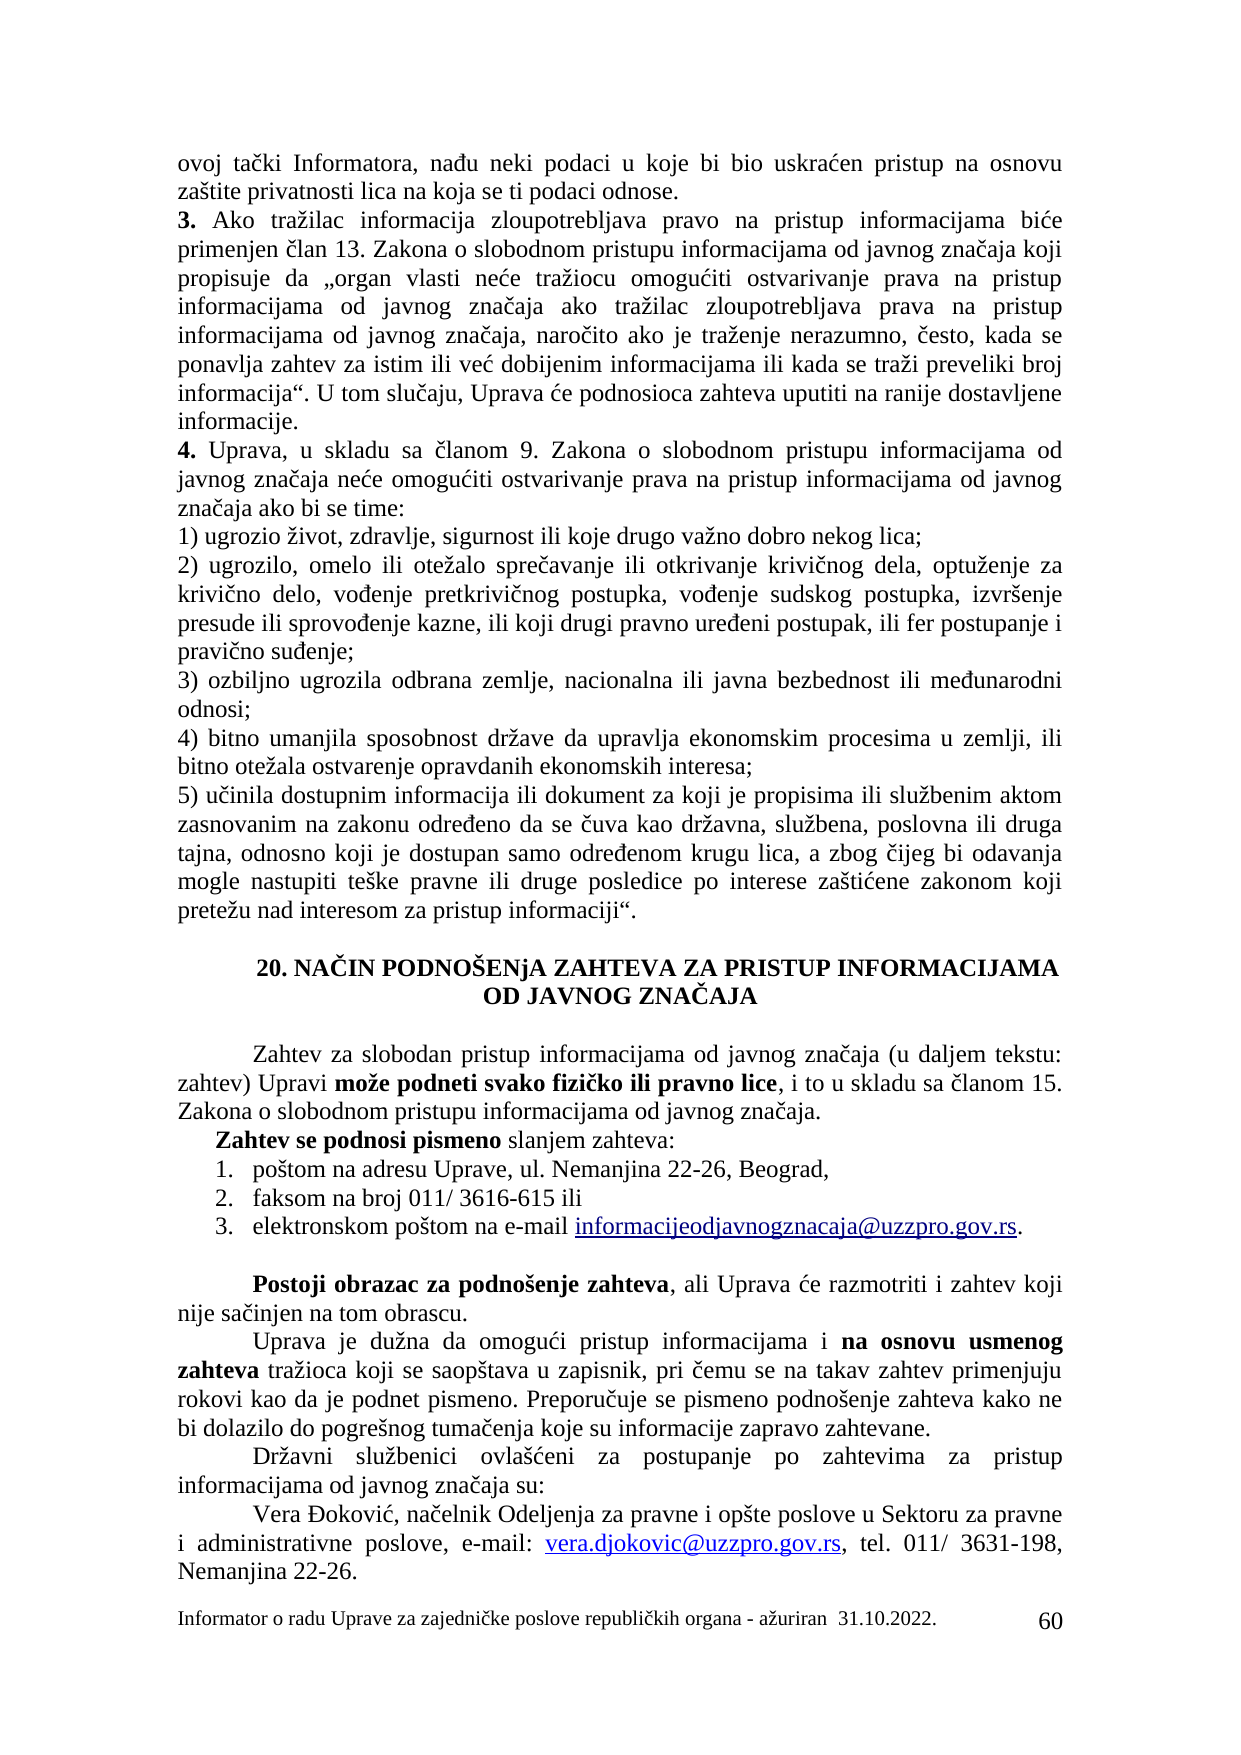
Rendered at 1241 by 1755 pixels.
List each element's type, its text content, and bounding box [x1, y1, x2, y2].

text Državni službenici ovlašćeni za postupanje po zahtevima za pristup informacijama od javnog značaja su: [177, 1441, 1063, 1499]
text 4. Uprava, u skladu sa članom 9. Zakona o slobodnom pristupu informacijama od javnog značaja neće omogućiti ostvarivanje prava na pristup informacijama od javnog značaja ako bi se time: [177, 435, 1063, 521]
text 3. Ako tražilac informacija zloupotreblјava pravo na pristup informacijama biće primenjen član 13. Zakona o slobodnom pristupu informacijama od javnog značaja koji propisuje da „organ vlasti neće tražiocu omogućiti ostvarivanje prava na pristup informacijama od javnog značaja ako tražilac zloupotreblјava prava na pristup informacijama od javnog značaja, naročito ako je traženje nerazumno, često, kada se ponavlјa zahtev za istim ili već dobijenim informacijama ili kada se traži preveliki broj informacija“. U tom slučaju, Uprava će podnosioca zahteva uputiti na ranije dostavlјene informacije. [177, 205, 1063, 435]
text ovoj tački Informatora, nađu neki podaci u koje bi bio uskraćen pristup na osnovu zaštite privatnosti lica na koja se ti podaci odnose. [177, 148, 1063, 205]
text 2) ugrozilo, omelo ili otežalo sprečavanje ili otkrivanje krivičnog dela, optuženje za krivično delo, vođenje pretkrivičnog postupka, vođenje sudskog postupka, izvršenje presude ili sprovođenje kazne, ili koji drugi pravno uređeni postupak, ili fer postupanje i pravično suđenje; [177, 550, 1063, 665]
text 4) bitno umanjila sposobnost države da upravlјa ekonomskim procesima u zemlјi, ili bitno otežala ostvarenje opravdanih ekonomskih interesa; [177, 723, 1063, 780]
text Uprava je dužna da omogući pristup informacijama i na osnovu usmenog zahteva tražioca koji se saopštava u zapisnik, pri čemu se na takav zahtev primenjuju rokovi kao da je podnet pismeno. Preporučuje se pismeno podnošenje zahteva kako ne bi dolazilo do pogrešnog tumačenja koje su informacije zapravo zahtevane. [177, 1326, 1063, 1441]
text Zahtev za slobodan pristup informacijama od javnog značaja (u dalјem tekstu: zahtev) Upravi može podneti svako fizičko ili pravno lice, i to u skladu sa članom 15. Zakona o slobodnom pristupu informacijama od javnog značaja. [177, 1039, 1063, 1125]
subtitle 20. NAČIN PODNOŠENјA ZAHTEVA ZA PRISTUP INFORMACIJAMA OD JAVNOG ZNAČAJA [177, 953, 1063, 1010]
text Vera Đoković, načelnik Odelјenja za pravne i opšte poslove u Sektoru za pravne i administrativne poslove, e-mail: vera.djokovic@uzzpro.gov.rs, tel. 011/ 3631-198, Nemanjina 22-26. [177, 1499, 1063, 1585]
text 3) ozbilјno ugrozila odbrana zemlјe, nacionalna ili javna bezbednost ili međunarodni odnosi; [177, 665, 1063, 723]
list poštom na adresu Uprave, ul. Nemanjina 22-26, Beograd, [215, 1154, 1063, 1183]
list elektronskom poštom na e-mail informacijeodjavnogznacaja@uzzpro.gov.rs. [215, 1211, 1063, 1240]
text Postoji obrazac za podnošenje zahteva, ali Uprava će razmotriti i zahtev koji nije sačinjen na tom obrascu. [177, 1269, 1063, 1326]
list faksom na broj 011/ 3616-615 ili [215, 1183, 1063, 1211]
text 1) ugrozio život, zdravlјe, sigurnost ili koje drugo važno dobro nekog lica; [177, 521, 1063, 550]
text Zahtev se podnosi pismeno slanjem zahteva: [177, 1125, 1063, 1154]
text 5) učinila dostupnim informacija ili dokument za koji je propisima ili službenim aktom zasnovanim na zakonu određeno da se čuva kao državna, službena, poslovna ili druga tajna, odnosno koji je dostupan samo određenom krugu lica, a zbog čijeg bi odavanja mogle nastupiti teške pravne ili druge posledice po interese zaštićene zakonom koji pretežu nad interesom za pristup informaciji“. [177, 780, 1063, 924]
